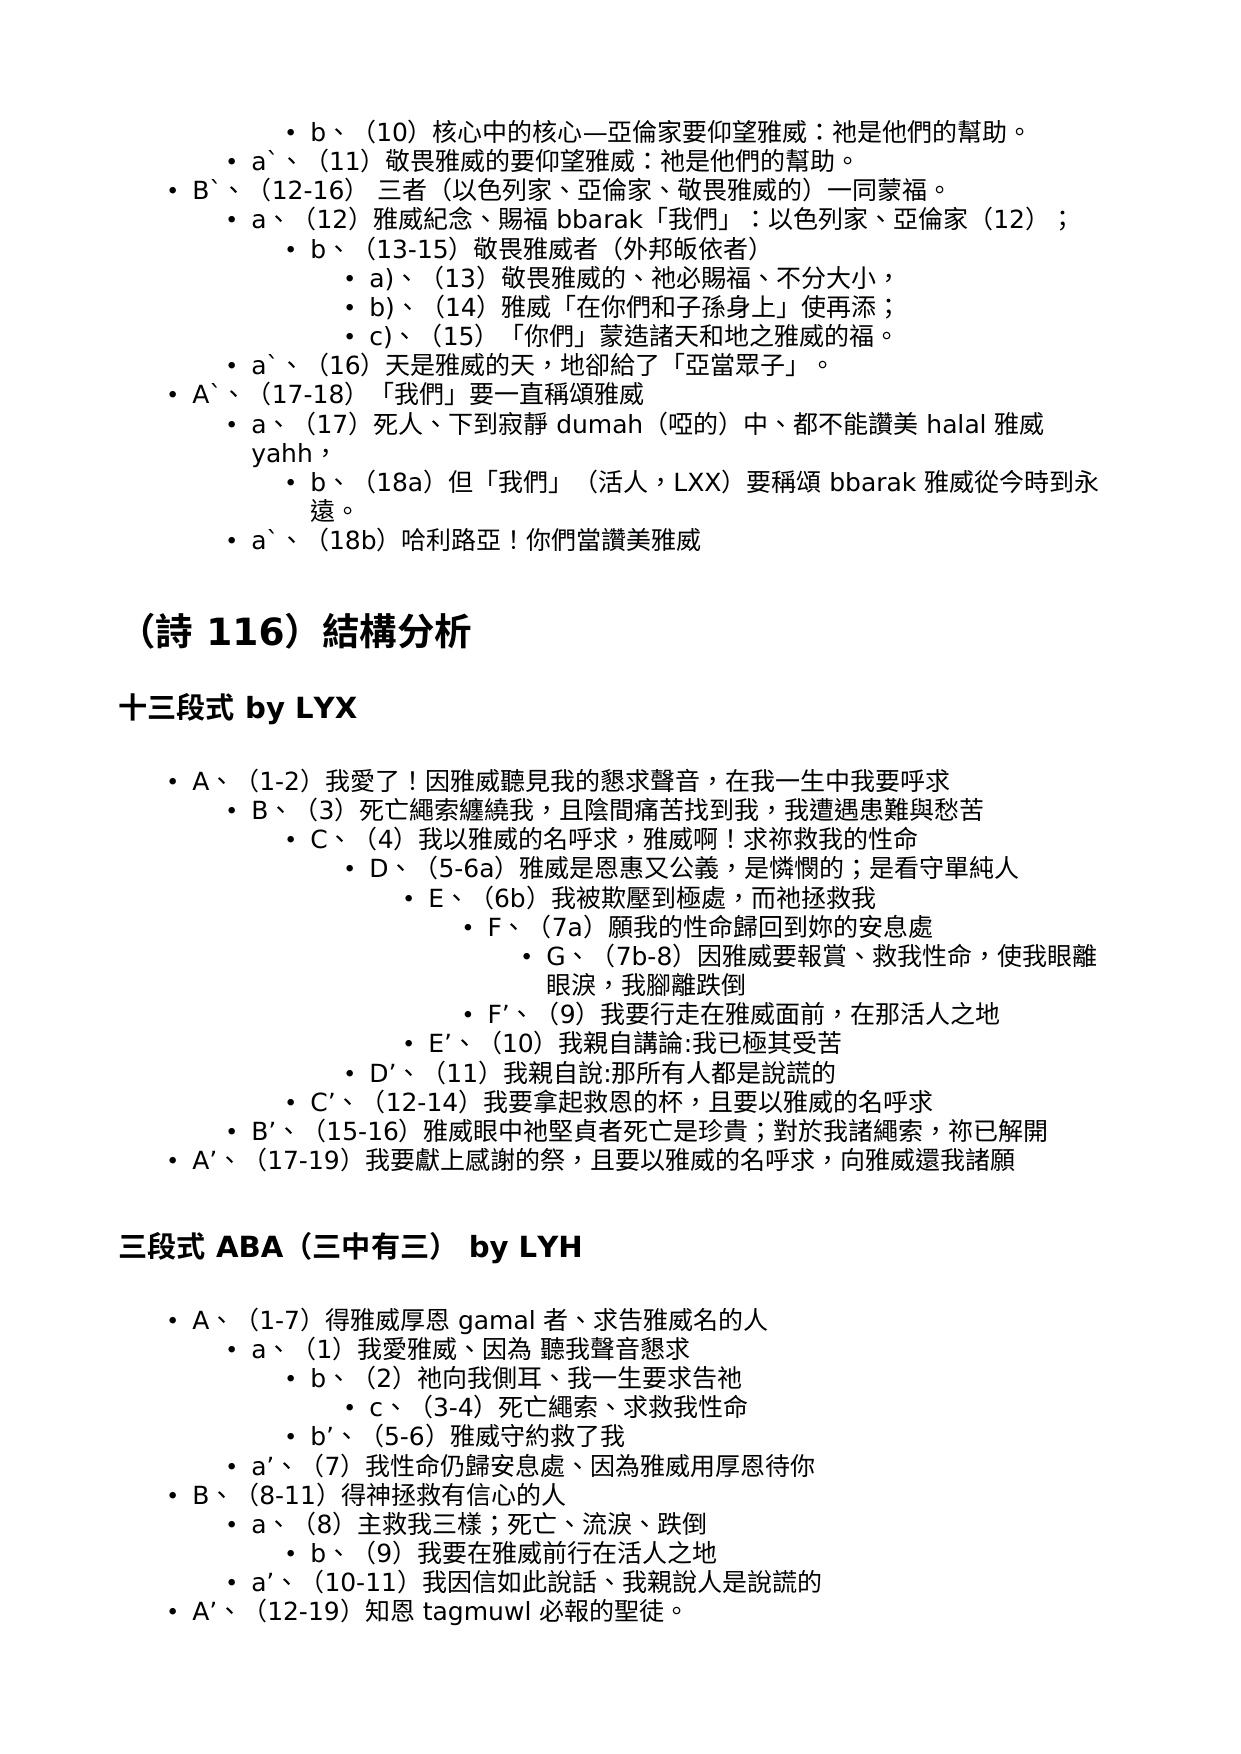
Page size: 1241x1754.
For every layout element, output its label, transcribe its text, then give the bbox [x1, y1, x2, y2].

list a`、（16）天是雅威的天，地卻給了「亞當眾子」。 [236, 351, 1122, 381]
list C、（4）我以雅威的名呼求，雅威啊！求祢救我的性命 [295, 826, 1122, 855]
list a、（17）死人、下到寂靜 dumah（啞的）中、都不能讚美 halal 雅威 yahh， [236, 410, 1122, 468]
list A’、（17-19）我要獻上感謝的祭，且要以雅威的名呼求，向雅威還我諸願 [177, 1146, 1122, 1176]
list b、（10）核心中的核心—亞倫家要仰望雅威：祂是他們的幫助。 [295, 118, 1122, 147]
list F、（7a）願我的性命歸回到妳的安息處 [472, 913, 1122, 942]
list b、（13-15）敬畏雅威者（外邦皈依者） [295, 235, 1122, 264]
list B、（8-11）得神拯救有信心的人 [177, 1481, 1122, 1510]
list A、（1-7）得雅威厚恩 gamal 者、求告雅威名的人 [177, 1306, 1122, 1335]
list a)、（13）敬畏雅威的、祂必賜福、不分大小， [354, 264, 1122, 293]
list c)、（15）「你們」蒙造諸天和地之雅威的福。 [354, 322, 1122, 351]
list B、（3）死亡繩索纏繞我，且陰間痛苦找到我，我遭遇患難與愁苦 [236, 796, 1122, 826]
list F’、（9）我要行走在雅威面前，在那活人之地 [472, 1001, 1122, 1030]
list a、（12）雅威紀念、賜福 bbarak「我們」：以色列家、亞倫家（12）； [236, 206, 1122, 235]
list a、（8）主救我三樣；死亡、流淚、跌倒 [236, 1510, 1122, 1539]
list D、（5-6a）雅威是恩惠又公義，是憐憫的；是看守單純人 [354, 855, 1122, 884]
list E、（6b）我被欺壓到極處，而祂拯救我 [413, 884, 1122, 913]
list b、（18a）但「我們」（活人，LXX）要稱頌 bbarak 雅威從今時到永遠。 [295, 468, 1122, 526]
list A、（1-2）我愛了！因雅威聽見我的懇求聲音，在我一生中我要呼求 [177, 767, 1122, 796]
list b)、（14）雅威「在你們和子孫身上」使再添； [354, 293, 1122, 322]
list E’、（10）我親自講論:我已極其受苦 [413, 1030, 1122, 1059]
list C’、（12-14）我要拿起救恩的杯，且要以雅威的名呼求 [295, 1088, 1122, 1117]
subtitle 三段式 ABA（三中有三） by LYH [118, 1230, 1122, 1264]
list b、（2）祂向我側耳、我一生要求告祂 [295, 1364, 1122, 1393]
list a、（1）我愛雅威、因為 聽我聲音懇求 [236, 1335, 1122, 1364]
list b’、（5-6）雅威守約救了我 [295, 1423, 1122, 1452]
list b、（9）我要在雅威前行在活人之地 [295, 1539, 1122, 1568]
subtitle 十三段式 by LYX [118, 691, 1122, 725]
list a`、（18b）哈利路亞！你們當讚美雅威 [236, 526, 1122, 556]
list B`、（12-16） 三者（以色列家、亞倫家、敬畏雅威的）一同蒙福。 [177, 176, 1122, 206]
list a’、（7）我性命仍歸安息處、因為雅威用厚恩待你 [236, 1452, 1122, 1481]
list c、（3-4）死亡繩索、求救我性命 [354, 1393, 1122, 1423]
list a`、（11）敬畏雅威的要仰望雅威：祂是他們的幫助。 [236, 147, 1122, 176]
list A`、（17-18）「我們」要一直稱頌雅威 [177, 381, 1122, 410]
list B’、（15-16）雅威眼中祂堅貞者死亡是珍貴；對於我諸繩索，祢已解開 [236, 1117, 1122, 1146]
list D’、（11）我親自說:那所有人都是說謊的 [354, 1059, 1122, 1088]
list G、（7b-8）因雅威要報賞、救我性命，使我眼離眼淚，我腳離跌倒 [531, 942, 1122, 1001]
subtitle （詩 116）結構分析 [118, 610, 1122, 654]
list a’、（10-11）我因信如此說話、我親說人是說謊的 [236, 1568, 1122, 1598]
list A’、（12-19）知恩 tagmuwl 必報的聖徒。 [177, 1598, 1122, 1627]
